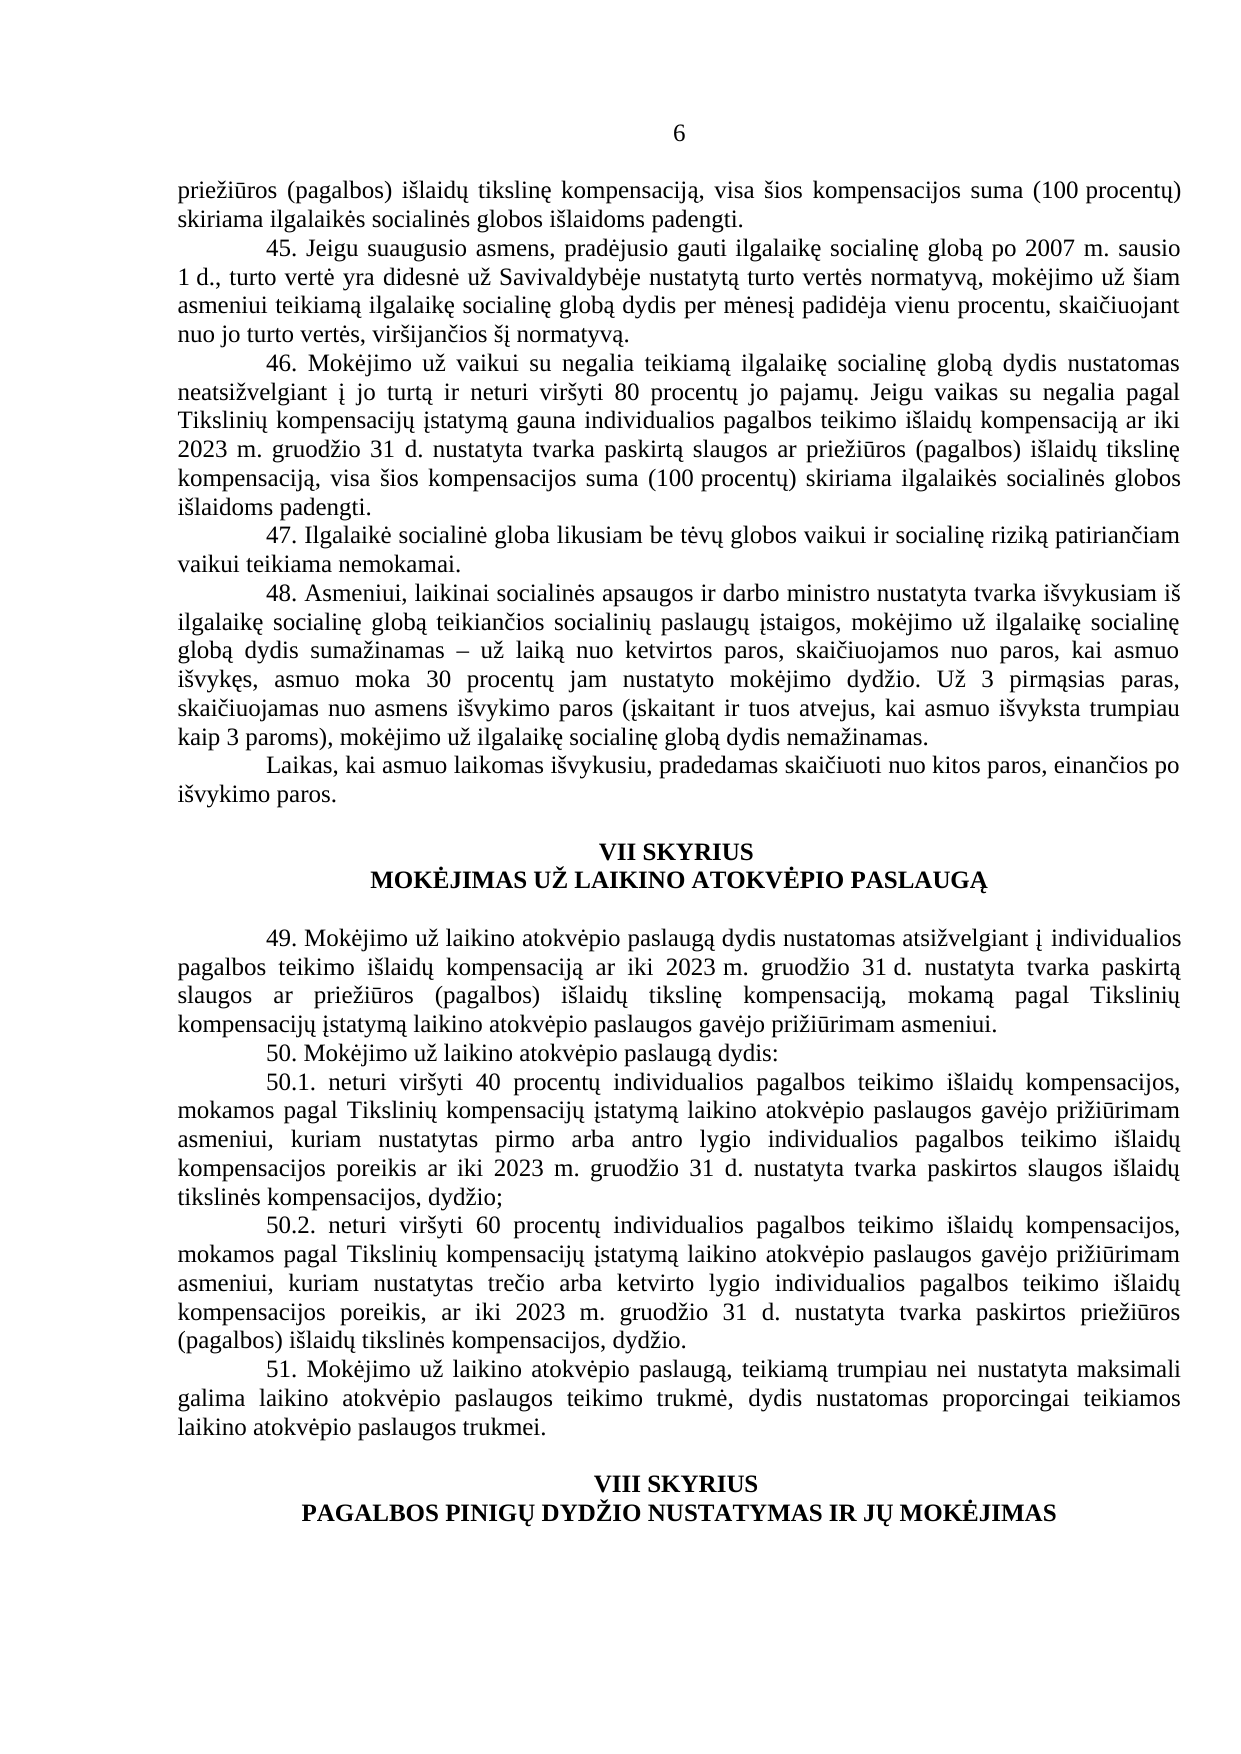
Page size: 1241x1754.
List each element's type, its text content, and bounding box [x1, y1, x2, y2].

text VII SKYRIUS [177, 837, 1181, 866]
text 50. Mokėjimo už laikino atokvėpio paslaugą dydis: [177, 1038, 1181, 1067]
text 48. Asmeniui, laikinai socialinės apsaugos ir darbo ministro nustatyta tvarka išvykusiam iš ilgalaikę socialinę globą teikiančios socialinių paslaugų įstaigos, mokėjimo už ilgalaikę socialinę globą dydis sumažinamas – už laiką nuo ketvirtos paros, skaičiuojamos nuo paros, kai asmuo išvykęs, asmuo moka 30 procentų jam nustatyto mokėjimo dydžio. Už 3 pirmąsias paras, skaičiuojamas nuo asmens išvykimo paros (įskaitant ir tuos atvejus, kai asmuo išvyksta trumpiau kaip 3 paroms), mokėjimo už ilgalaikę socialinę globą dydis nemažinamas. [177, 578, 1181, 751]
text 45. Jeigu suaugusio asmens, pradėjusio gauti ilgalaikę socialinę globą po 2007 m. sausio 1 d., turto vertė yra didesnė už Savivaldybėje nustatytą turto vertės normatyvą, mokėjimo už šiam asmeniui teikiamą ilgalaikę socialinę globą dydis per mėnesį padidėja vienu procentu, skaičiuojant nuo jo turto vertės, viršijančios šį normatyvą. [177, 233, 1181, 348]
text 51. Mokėjimo už laikino atokvėpio paslaugą, teikiamą trumpiau nei nustatyta maksimali galima laikino atokvėpio paslaugos teikimo trukmė, dydis nustatomas proporcingai teikiamos laikino atokvėpio paslaugos trukmei. [177, 1354, 1181, 1441]
text 47. Ilgalaikė socialinė globa likusiam be tėvų globos vaikui ir socialinę riziką patiriančiam vaikui teikiama nemokamai. [177, 521, 1181, 578]
text Laikas, kai asmuo laikomas išvykusiu, pradedamas skaičiuoti nuo kitos paros, einančios po išvykimo paros. [177, 751, 1181, 808]
text priežiūros (pagalbos) išlaidų tikslinę kompensaciją, visa šios kompensacijos suma (100 procentų) skiriama ilgalaikės socialinės globos išlaidoms padengti. [177, 176, 1181, 233]
text PAGALBOS PINIGŲ DYDŽIO NUSTATYMAS IR JŲ MOKĖJIMAS [177, 1498, 1181, 1527]
text 50.2. neturi viršyti 60 procentų individualios pagalbos teikimo išlaidų kompensacijos, mokamos pagal Tikslinių kompensacijų įstatymą laikino atokvėpio paslaugos gavėjo prižiūrimam asmeniui, kuriam nustatytas trečio arba ketvirto lygio individualios pagalbos teikimo išlaidų kompensacijos poreikis, ar iki 2023 m. gruodžio 31 d. nustatyta tvarka paskirtos priežiūros (pagalbos) išlaidų tikslinės kompensacijos, dydžio. [177, 1211, 1181, 1354]
text 49. Mokėjimo už laikino atokvėpio paslaugą dydis nustatomas atsižvelgiant į individualios pagalbos teikimo išlaidų kompensaciją ar iki 2023 m. gruodžio 31 d. nustatyta tvarka paskirtą slaugos ar priežiūros (pagalbos) išlaidų tikslinę kompensaciją, mokamą pagal Tikslinių kompensacijų įstatymą laikino atokvėpio paslaugos gavėjo prižiūrimam asmeniui. [177, 923, 1181, 1038]
text 50.1. neturi viršyti 40 procentų individualios pagalbos teikimo išlaidų kompensacijos, mokamos pagal Tikslinių kompensacijų įstatymą laikino atokvėpio paslaugos gavėjo prižiūrimam asmeniui, kuriam nustatytas pirmo arba antro lygio individualios pagalbos teikimo išlaidų kompensacijos poreikis ar iki 2023 m. gruodžio 31 d. nustatyta tvarka paskirtos slaugos išlaidų tikslinės kompensacijos, dydžio; [177, 1067, 1181, 1211]
text VIII SKYRIUS [177, 1469, 1181, 1498]
text MOKĖJIMAS UŽ LAIKINO ATOKVĖPIO PASLAUGĄ [177, 866, 1181, 894]
text 46. Mokėjimo už vaikui su negalia teikiamą ilgalaikę socialinę globą dydis nustatomas neatsižvelgiant į jo turtą ir neturi viršyti 80 procentų jo pajamų. Jeigu vaikas su negalia pagal Tikslinių kompensacijų įstatymą gauna individualios pagalbos teikimo išlaidų kompensaciją ar iki 2023 m. gruodžio 31 d. nustatyta tvarka paskirtą slaugos ar priežiūros (pagalbos) išlaidų tikslinę kompensaciją, visa šios kompensacijos suma (100 procentų) skiriama ilgalaikės socialinės globos išlaidoms padengti. [177, 348, 1181, 521]
